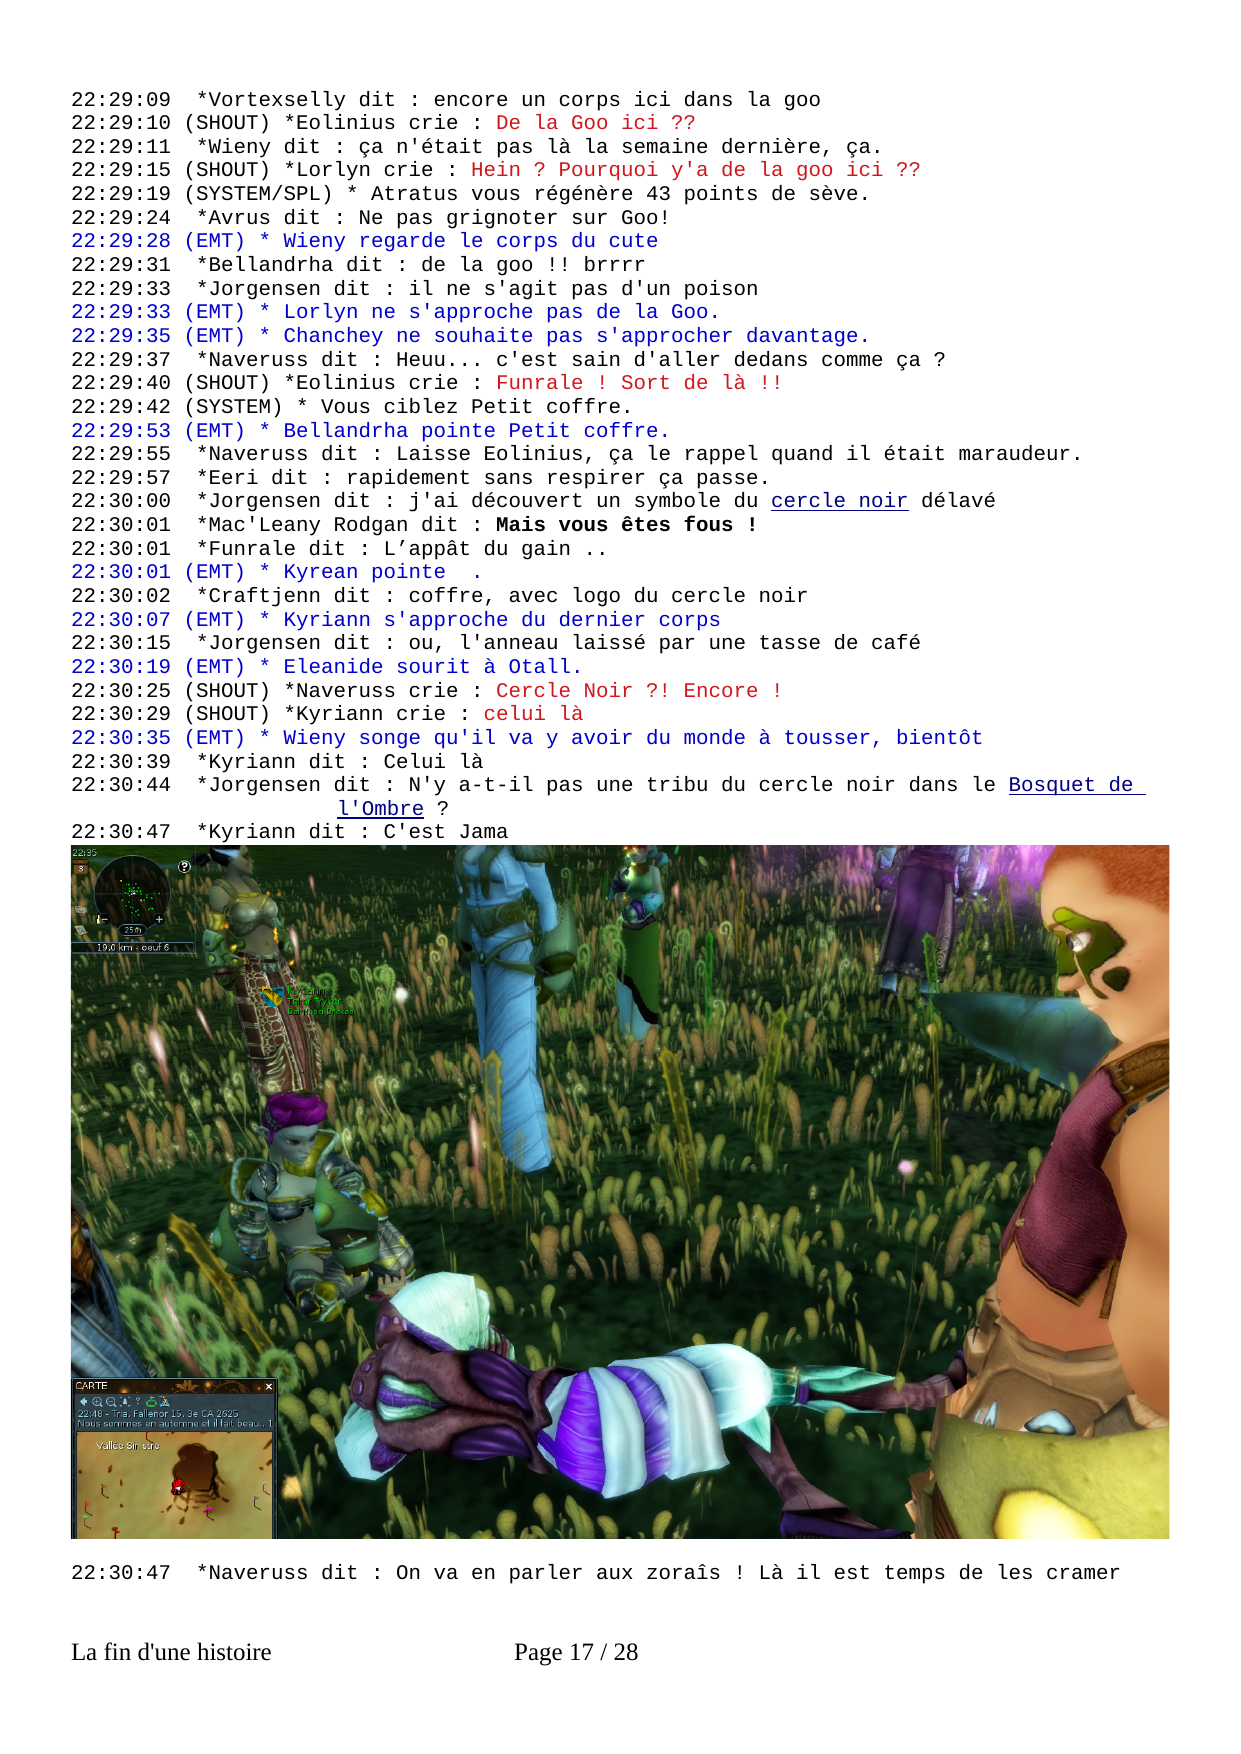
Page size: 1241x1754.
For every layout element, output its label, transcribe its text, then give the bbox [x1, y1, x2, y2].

text 22:29:57 *Eeri dit : rapidement sans respirer ça passe. [71, 467, 1169, 491]
text 22:30:15 *Jorgensen dit : ou, l'anneau laissé par une tasse de café [71, 632, 1169, 656]
text 22:30:07 (EMT) * Kyriann s'approche du dernier corps [71, 609, 1169, 632]
text 22:29:33 (EMT) * Lorlyn ne s'approche pas de la Goo. [71, 301, 1169, 325]
text 22:29:42 (SYSTEM) * Vous ciblez Petit coffre. [71, 396, 1169, 419]
text 22:30:01 *Mac'Leany Rodgan dit : Mais vous êtes fous ! [71, 514, 1169, 538]
text 22:29:11 *Wieny dit : ça n'était pas là la semaine dernière, ça. [71, 136, 1169, 159]
text 22:29:55 *Naveruss dit : Laisse Eolinius, ça le rappel quand il était maraudeur. [71, 443, 1169, 467]
text 22:30:00 *Jorgensen dit : j'ai découvert un symbole du cercle noir délavé [71, 491, 1169, 514]
text 22:30:47 *Naveruss dit : On va en parler aux zoraîs ! Là il est temps de les cramer [71, 1562, 1169, 1585]
text 22:30:39 *Kyriann dit : Celui là [71, 751, 1169, 774]
text 22:29:33 *Jorgensen dit : il ne s'agit pas d'un poison [71, 278, 1169, 301]
text 22:29:37 *Naveruss dit : Heuu... c'est sain d'aller dedans comme ça ? [71, 349, 1169, 372]
text 22:30:02 *Craftjenn dit : coffre, avec logo du cercle noir [71, 585, 1169, 609]
text 22:29:40 (SHOUT) *Eolinius crie : Funrale ! Sort de là !! [71, 372, 1169, 396]
text 22:29:53 (EMT) * Bellandrha pointe Petit coffre. [71, 419, 1169, 443]
text 22:29:19 (SYSTEM/SPL) * Atratus vous régénère 43 points de sève. [71, 183, 1169, 207]
text 22:30:01 (EMT) * Kyrean pointe . [71, 561, 1169, 585]
text 22:29:15 (SHOUT) *Lorlyn crie : Hein ? Pourquoi y'a de la goo ici ?? [71, 159, 1169, 183]
text 22:30:47 *Kyriann dit : C'est Jama [71, 822, 1169, 845]
text 22:29:09 *Vortexselly dit : encore un corps ici dans la goo [71, 88, 1169, 112]
text 22:30:29 (SHOUT) *Kyriann crie : celui là [71, 703, 1169, 727]
text 22:29:24 *Avrus dit : Ne pas grignoter sur Goo! [71, 207, 1169, 230]
picture [70, 845, 1170, 1539]
text 22:30:35 (EMT) * Wieny songe qu'il va y avoir du monde à tousser, bientôt [71, 727, 1169, 751]
text 22:30:19 (EMT) * Eleanide sourit à Otall. [71, 656, 1169, 680]
text 22:29:31 *Bellandrha dit : de la goo !! brrrr [71, 254, 1169, 278]
text 22:29:35 (EMT) * Chanchey ne souhaite pas s'approcher davantage. [71, 325, 1169, 349]
text 22:30:25 (SHOUT) *Naveruss crie : Cercle Noir ?! Encore ! [71, 680, 1169, 703]
text 22:30:44 *Jorgensen dit : N'y a-t-il pas une tribu du cercle noir dans le Bosquet de l'Ombre ? [71, 774, 1169, 822]
text 22:29:10 (SHOUT) *Eolinius crie : De la Goo ici ?? [71, 112, 1169, 136]
text 22:29:28 (EMT) * Wieny regarde le corps du cute [71, 230, 1169, 254]
text 22:30:01 *Funrale dit : L’appât du gain .. [71, 538, 1169, 561]
